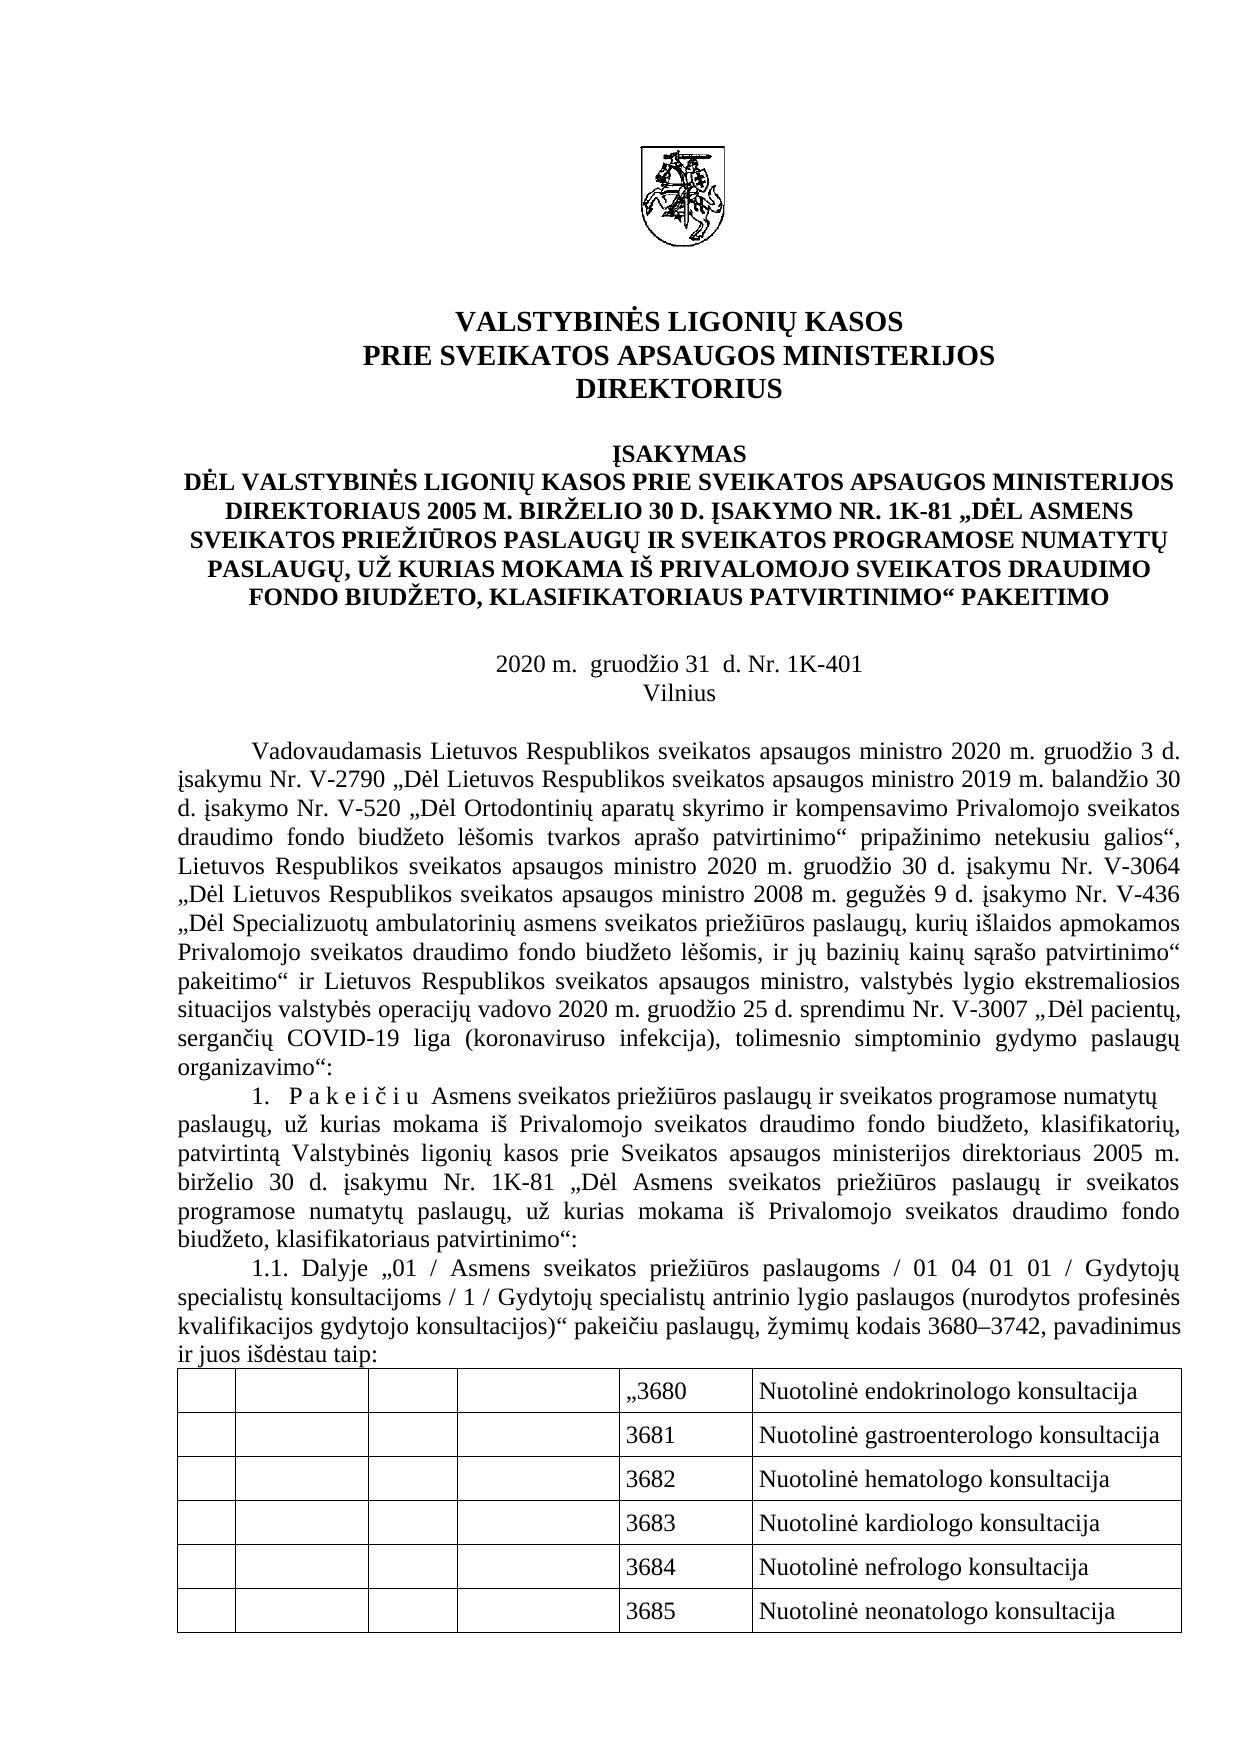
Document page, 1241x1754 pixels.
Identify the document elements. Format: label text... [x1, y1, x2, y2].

table_cell Nuotolinė neonatologo konsultacija [753, 1589, 1181, 1632]
table_cell [178, 1589, 235, 1632]
text ĮSAKYMAS [177, 439, 1181, 467]
table_cell 3681 [620, 1413, 752, 1456]
table_cell Nuotolinė hematologo konsultacija [753, 1457, 1181, 1500]
text 1. P a k e i č i u Asmens sveikatos priežiūros paslaugų ir sveikatos programose numatytų [251, 1081, 1181, 1109]
text Vilnius [177, 678, 1181, 707]
table_cell Nuotolinė kardiologo konsultacija [753, 1501, 1181, 1544]
table_cell Nuotolinė gastroenterologo konsultacija [753, 1413, 1181, 1456]
table_cell 3683 [620, 1501, 752, 1544]
table_header [458, 1369, 619, 1412]
table_header [236, 1369, 368, 1412]
text paslaugų, už kurias mokama iš Privalomojo sveikatos draudimo fondo biudžeto, klasifikatorių, patvirtintą Valstybinės ligonių kasos prie Sveikatos apsaugos ministerijos direktoriaus 2005 m. birželio 30 d. įsakymu Nr. 1K-81 „Dėl Asmens sveikatos priežiūros paslaugų ir sveikatos programose numatytų paslaugų, už kurias mokama iš Privalomojo sveikatos draudimo fondo biudžeto, klasifikatoriaus patvirtinimo“: [177, 1109, 1181, 1253]
table_cell [458, 1413, 619, 1456]
table_cell [236, 1457, 368, 1500]
table_cell [178, 1457, 235, 1500]
table_header [369, 1369, 457, 1412]
text DIREKTORIUS [177, 372, 1181, 405]
text Vadovaudamasis Lietuvos Respublikos sveikatos apsaugos ministro 2020 m. gruodžio 3 d. įsakymu Nr. V-2790 „Dėl Lietuvos Respublikos sveikatos apsaugos ministro 2019 m. balandžio 30 d. įsakymo Nr. V-520 „Dėl Ortodontinių aparatų skyrimo ir kompensavimo Privalomojo sveikatos draudimo fondo biudžeto lėšomis tvarkos aprašo patvirtinimo“ pripažinimo netekusiu galios“, Lietuvos Respublikos sveikatos apsaugos ministro 2020 m. gruodžio 30 d. įsakymu Nr. V-3064 „Dėl Lietuvos Respublikos sveikatos apsaugos ministro 2008 m. gegužės 9 d. įsakymo Nr. V-436 „Dėl Specializuotų ambulatorinių asmens sveikatos priežiūros paslaugų, kurių išlaidos apmokamos Privalomojo sveikatos draudimo fondo biudžeto lėšomis, ir jų bazinių kainų sąrašo patvirtinimo“ pakeitimo“ ir Lietuvos Respublikos sveikatos apsaugos ministro, valstybės lygio ekstremaliosios situacijos valstybės operacijų vadovo 2020 m. gruodžio 25 d. sprendimu Nr. V-3007 „Dėl pacientų, sergančių COVID-19 liga (koronaviruso infekcija), tolimesnio simptominio gydymo paslaugų organizavimo“: [177, 736, 1181, 1081]
table_cell 3684 [620, 1545, 752, 1588]
table_cell [458, 1589, 619, 1632]
table_cell [369, 1457, 457, 1500]
table_cell [369, 1501, 457, 1544]
table_header „3680 [620, 1369, 752, 1412]
table_cell [236, 1413, 368, 1456]
table_header Nuotolinė endokrinologo konsultacija [753, 1369, 1181, 1412]
text 2020 m. gruodžio 31 d. Nr. 1K-401 [177, 649, 1181, 678]
table_cell 3682 [620, 1457, 752, 1500]
table_cell [236, 1589, 368, 1632]
table_cell [369, 1545, 457, 1588]
table_cell [178, 1413, 235, 1456]
text DĖL VALSTYBINĖS LIGONIŲ KASOS PRIE SVEIKATOS APSAUGOS MINISTERIJOS DIREKTORIAUS 2005 M. BIRŽELIO 30 D. ĮSAKYMO NR. 1K-81 „DĖL ASMENS SVEIKATOS PRIEŽIŪROS PASLAUGŲ IR SVEIKATOS PROGRAMOSE NUMATYTŲ PASLAUGŲ, UŽ KURIAS MOKAMA IŠ PRIVALOMOJO SVEIKATOS DRAUDIMO FONDO BIUDŽETO, KLASIFIKATORIAUS PATVIRTINIMO“ PAKEITIMO [177, 467, 1181, 611]
table_cell [369, 1413, 457, 1456]
table_cell [458, 1457, 619, 1500]
table_cell [178, 1501, 235, 1544]
table_cell Nuotolinė nefrologo konsultacija [753, 1545, 1181, 1588]
table_cell [369, 1589, 457, 1632]
table_cell [236, 1501, 368, 1544]
table_cell [236, 1545, 368, 1588]
table_header [178, 1369, 235, 1412]
table_cell [458, 1501, 619, 1544]
table_cell 3685 [620, 1589, 752, 1632]
text 1.1. Dalyje „01 / Asmens sveikatos priežiūros paslaugoms / 01 04 01 01 / Gydytojų specialistų konsultacijoms / 1 / Gydytojų specialistų antrinio lygio paslaugos (nurodytos profesinės kvalifikacijos gydytojo konsultacijos)“ pakeičiu paslaugų, žymimų kodais 3680–3742, pavadinimus ir juos išdėstau taip: [177, 1253, 1181, 1368]
text PRIE SVEIKATOS APSAUGOS MINISTERIJOS [177, 338, 1181, 372]
table_cell [458, 1545, 619, 1588]
table_cell [178, 1545, 235, 1588]
text VALSTYBINĖS LIGONIŲ KASOS [177, 304, 1181, 338]
